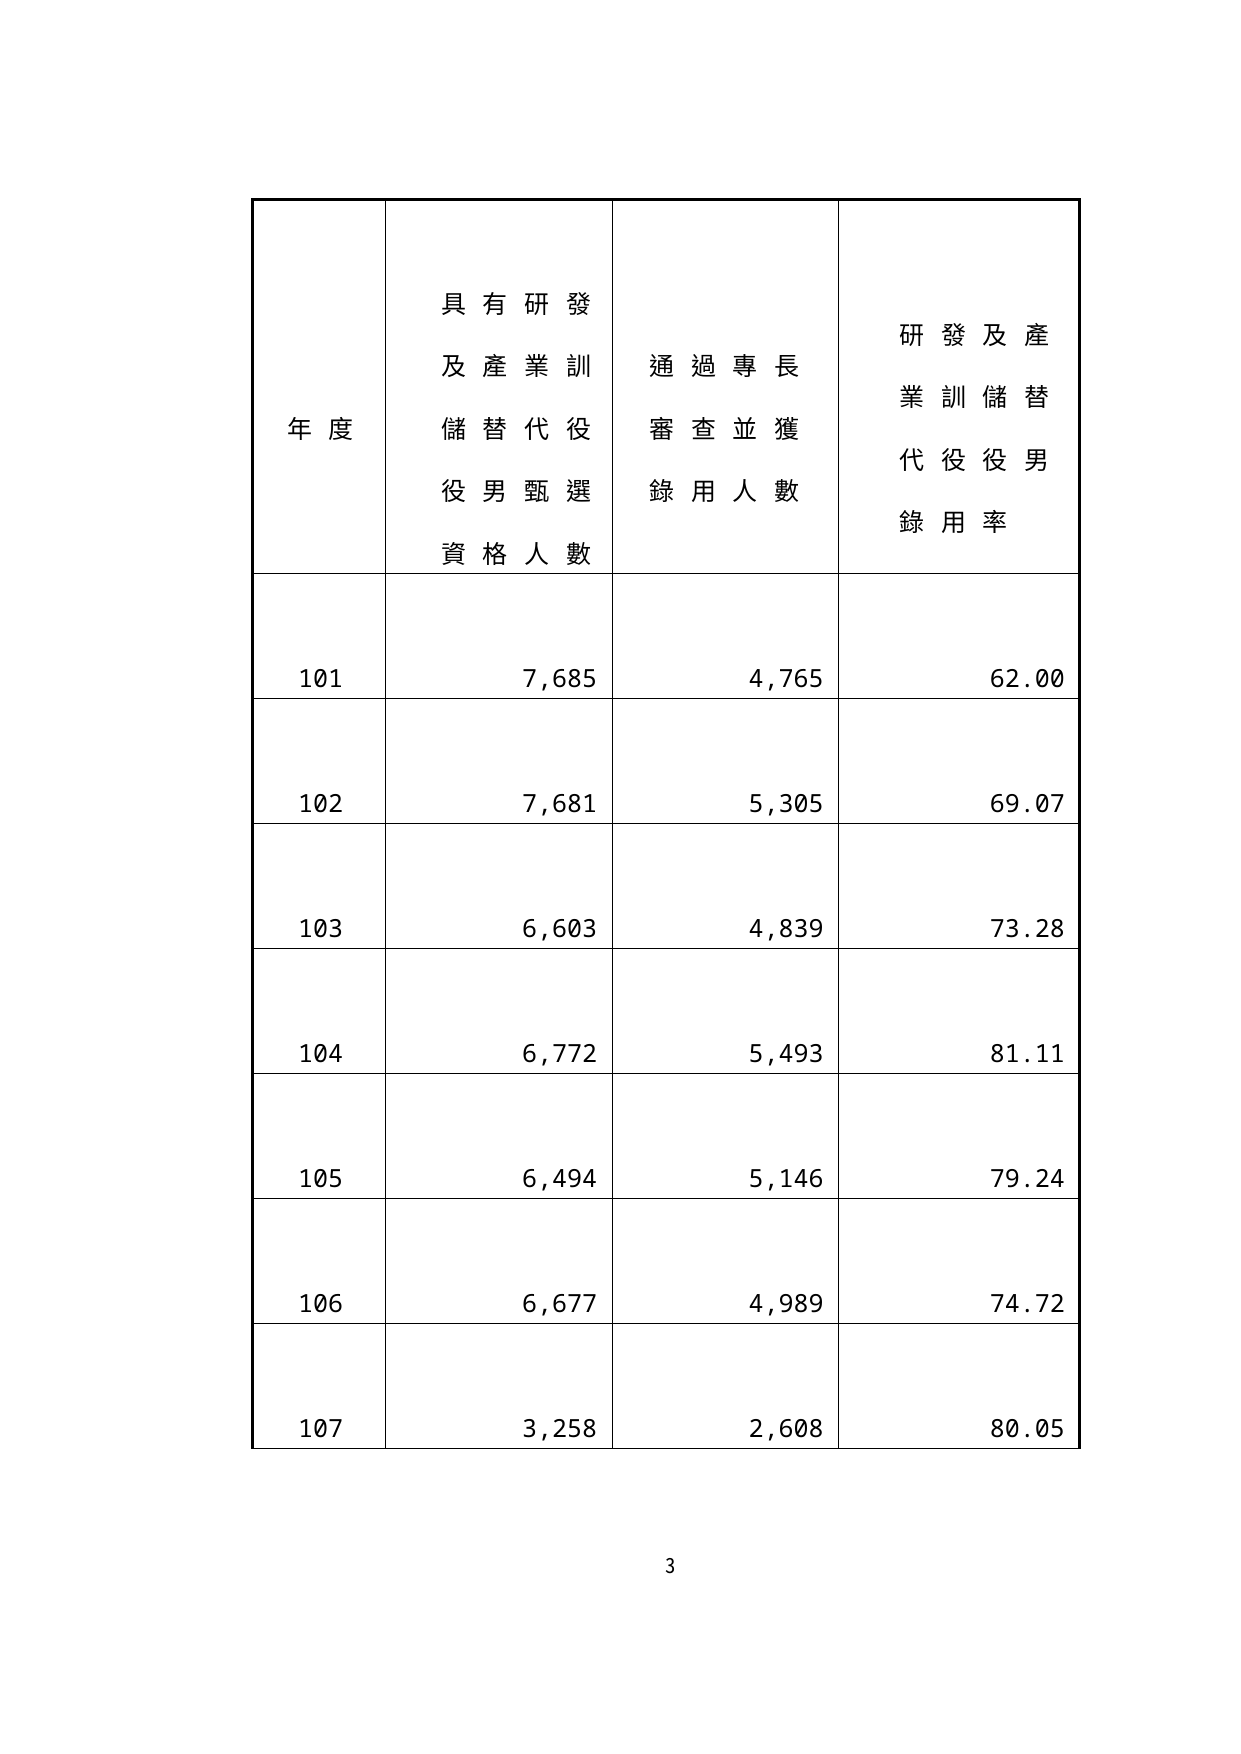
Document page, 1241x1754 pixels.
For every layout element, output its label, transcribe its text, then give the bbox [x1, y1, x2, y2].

table_header 具有研發及產業訓儲替代役役男甄選資格人數 [386, 201, 612, 573]
table_cell 106 [254, 1199, 385, 1323]
table_cell 81.11 [839, 949, 1078, 1073]
table_cell 6,494 [386, 1074, 612, 1198]
table_cell 4,989 [613, 1199, 838, 1323]
table_header 年度 [254, 201, 385, 573]
table_cell 6,677 [386, 1199, 612, 1323]
table_cell 101 [254, 574, 385, 698]
table_cell 5,493 [613, 949, 838, 1073]
table_cell 107 [254, 1324, 385, 1448]
table_cell 79.24 [839, 1074, 1078, 1198]
table_header 通過專長審查並獲錄用人數 [613, 201, 838, 573]
table_cell 103 [254, 824, 385, 948]
table_cell 6,603 [386, 824, 612, 948]
table_cell 73.28 [839, 824, 1078, 948]
table_cell 7,685 [386, 574, 612, 698]
table_cell 4,839 [613, 824, 838, 948]
table_cell 104 [254, 949, 385, 1073]
table_cell 62.00 [839, 574, 1078, 698]
table_cell 80.05 [839, 1324, 1078, 1448]
table_cell 105 [254, 1074, 385, 1198]
table_cell 7,681 [386, 699, 612, 823]
table_cell 74.72 [839, 1199, 1078, 1323]
table_cell 102 [254, 699, 385, 823]
table_cell 3,258 [386, 1324, 612, 1448]
table_cell 2,608 [613, 1324, 838, 1448]
table_cell 69.07 [839, 699, 1078, 823]
table_cell 5,146 [613, 1074, 838, 1198]
table_cell 6,772 [386, 949, 612, 1073]
table_header 研發及產業訓儲替代役役男錄用率 [839, 201, 1078, 573]
table_cell 4,765 [613, 574, 838, 698]
table_cell 5,305 [613, 699, 838, 823]
